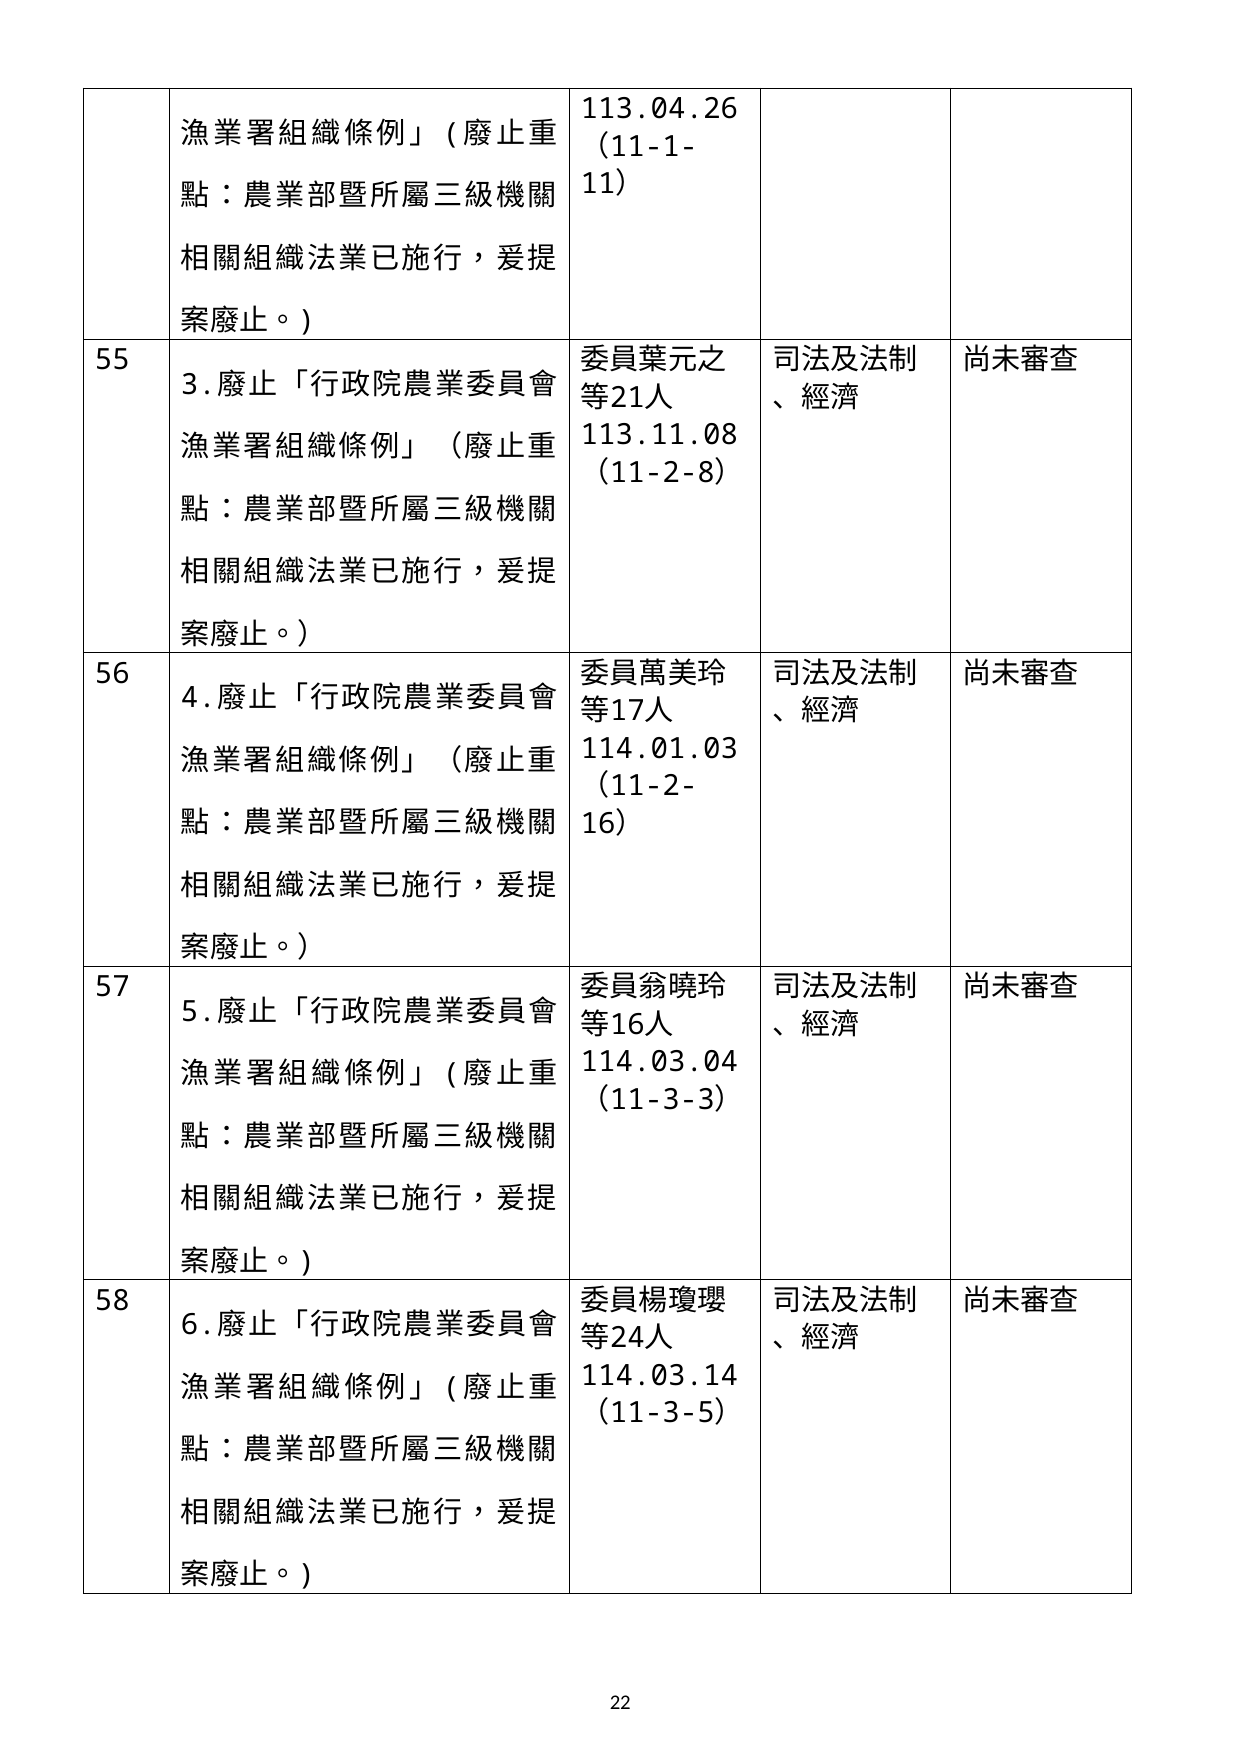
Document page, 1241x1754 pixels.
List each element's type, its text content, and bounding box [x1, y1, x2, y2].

table_cell 113.04.26 （11-1-11） [570, 89, 760, 339]
table_cell 司法及法制、經濟 [761, 1280, 950, 1593]
table_cell 5.廢止「行政院農業委員會漁業署組織條例」(廢止重點：農業部暨所屬三級機關相關組織法業已施行，爰提案廢止。) [170, 967, 569, 1279]
table_cell 6.廢止「行政院農業委員會漁業署組織條例」(廢止重點：農業部暨所屬三級機關相關組織法業已施行，爰提案廢止。) [170, 1280, 569, 1593]
table_cell [951, 89, 1131, 339]
table_cell 尚未審查 [951, 653, 1131, 966]
table_cell 委員翁曉玲 等16人 114.03.04 （11-3-3） [570, 967, 760, 1279]
table_cell 漁業署組織條例」(廢止重點：農業部暨所屬三級機關相關組織法業已施行，爰提案廢止。) [170, 89, 569, 339]
table_cell 委員萬美玲 等17人 114.01.03 （11-2-16） [570, 653, 760, 966]
table_cell 56 [84, 653, 169, 966]
table_cell [84, 89, 169, 339]
table_cell 司法及法制、經濟 [761, 967, 950, 1279]
table_cell 委員楊瓊瓔 等24人 114.03.14 （11-3-5） [570, 1280, 760, 1593]
table_cell 司法及法制、經濟 [761, 340, 950, 652]
table_cell 委員葉元之 等21人 113.11.08 （11-2-8） [570, 340, 760, 652]
table_cell 4.廢止「行政院農業委員會漁業署組織條例」（廢止重點：農業部暨所屬三級機關相關組織法業已施行，爰提案廢止。） [170, 653, 569, 966]
table_cell 58 [84, 1280, 169, 1593]
table_cell 司法及法制、經濟 [761, 653, 950, 966]
table_cell 57 [84, 967, 169, 1279]
table_cell 尚未審查 [951, 1280, 1131, 1593]
table_cell 3.廢止「行政院農業委員會漁業署組織條例」（廢止重點：農業部暨所屬三級機關相關組織法業已施行，爰提案廢止。） [170, 340, 569, 652]
table_cell 55 [84, 340, 169, 652]
table_cell 尚未審查 [951, 967, 1131, 1279]
table_cell 尚未審查 [951, 340, 1131, 652]
table_cell [761, 89, 950, 339]
